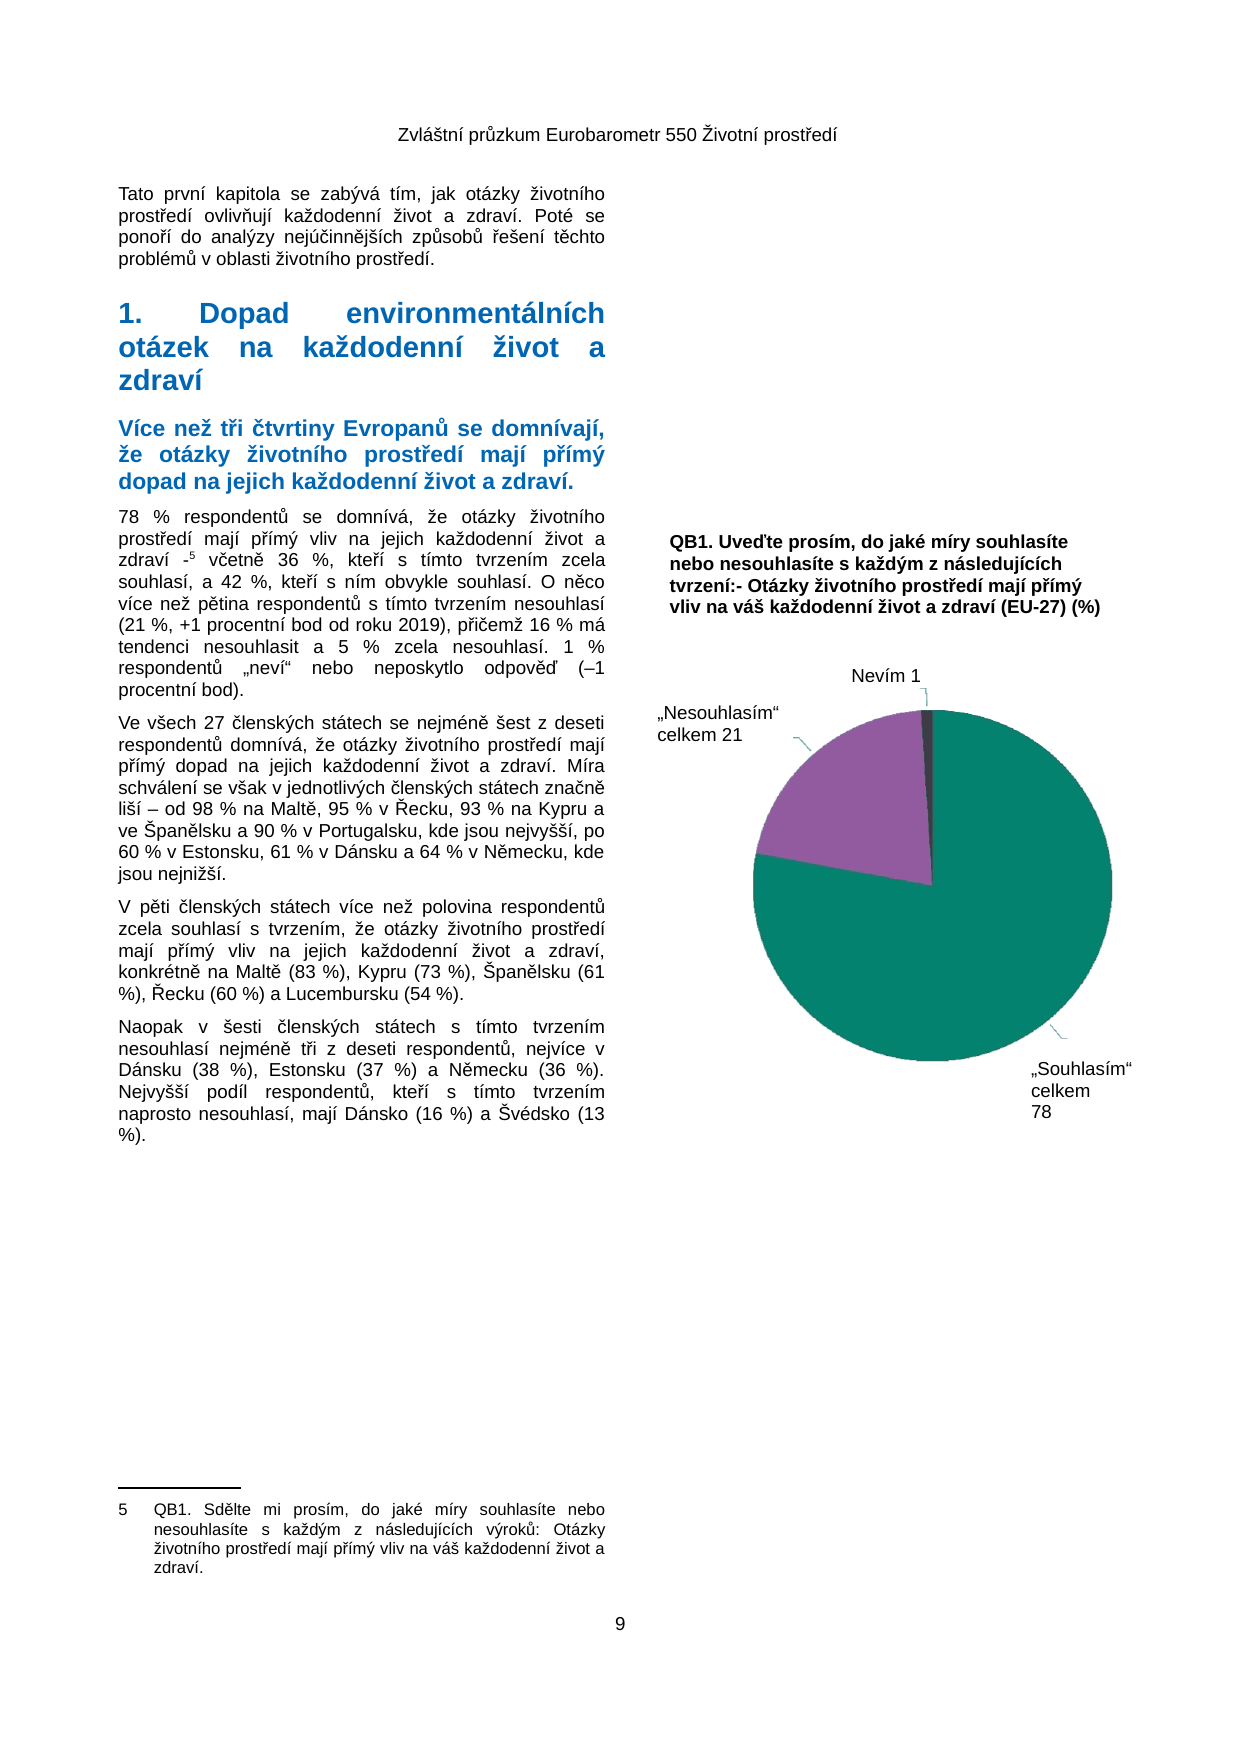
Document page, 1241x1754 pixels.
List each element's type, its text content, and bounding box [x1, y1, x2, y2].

text Více než tři čtvrtiny Evropanů se domnívají, že otázky životního prostředí mají přímý dopad na jejich každodenní život a zdraví. [118, 415, 605, 494]
text 78 % respondentů se domnívá, že otázky životního prostředí mají přímý vliv na jejich každodenní život a zdraví - včetně 36 %, kteří s tímto tvrzením zcela souhlasí, a 42 %, kteří s ním obvykle souhlasí. O něco více než pětina respondentů s tímto tvrzením nesouhlasí (21 %, +1 procentní bod od roku 2019), přičemž 16 % má tendenci nesouhlasit a 5 % zcela nesouhlasí. 1 % respondentů „neví“ nebo neposkytlo odpověď (–1 procentní bod). [118, 506, 605, 700]
text Tato první kapitola se zabývá tím, jak otázky životního prostředí ovlivňují každodenní život a zdraví. Poté se ponoří do analýzy nejúčinnějších způsobů řešení těchto problémů v oblasti životního prostředí. [118, 183, 605, 269]
text V pěti členských státech více než polovina respondentů zcela souhlasí s tvrzením, že otázky životního prostředí mají přímý vliv na jejich každodenní život a zdraví, konkrétně na Maltě (83 %), Kypru (73 %), Španělsku (61 %), Řecku (60 %) a Lucembursku (54 %). [118, 896, 605, 1004]
text QB1. Sdělte mi prosím, do jaké míry souhlasíte nebo nesouhlasíte s každým z následujících výroků: Otázky životního prostředí mají přímý vliv na váš každodenní život a zdraví. [118, 1500, 605, 1577]
picture [747, 683, 1116, 1065]
text Ve všech 27 členských státech se nejméně šest z deseti respondentů domnívá, že otázky životního prostředí mají přímý dopad na jejich každodenní život a zdraví. Míra schválení se však v jednotlivých členských státech značně liší – od 98 % na Maltě, 95 % v Řecku, 93 % na Kypru a ve Španělsku a 90 % v Portugalsku, kde jsou nejvyšší, po 60 % v Estonsku, 61 % v Dánsku a 64 % v Německu, kde jsou nejnižší. [118, 712, 605, 884]
text Naopak v šesti členských státech s tímto tvrzením nesouhlasí nejméně tři z deseti respondentů, nejvíce v Dánsku (38 %), Estonsku (37 %) a Německu (36 %). Nejvyšší podíl respondentů, kteří s tímto tvrzením naprosto nesouhlasí, mají Dánsko (16 %) a Švédsko (13 %). [118, 1016, 605, 1145]
subtitle 1. Dopad environmentálních otázek na každodenní život a zdraví [118, 296, 605, 397]
